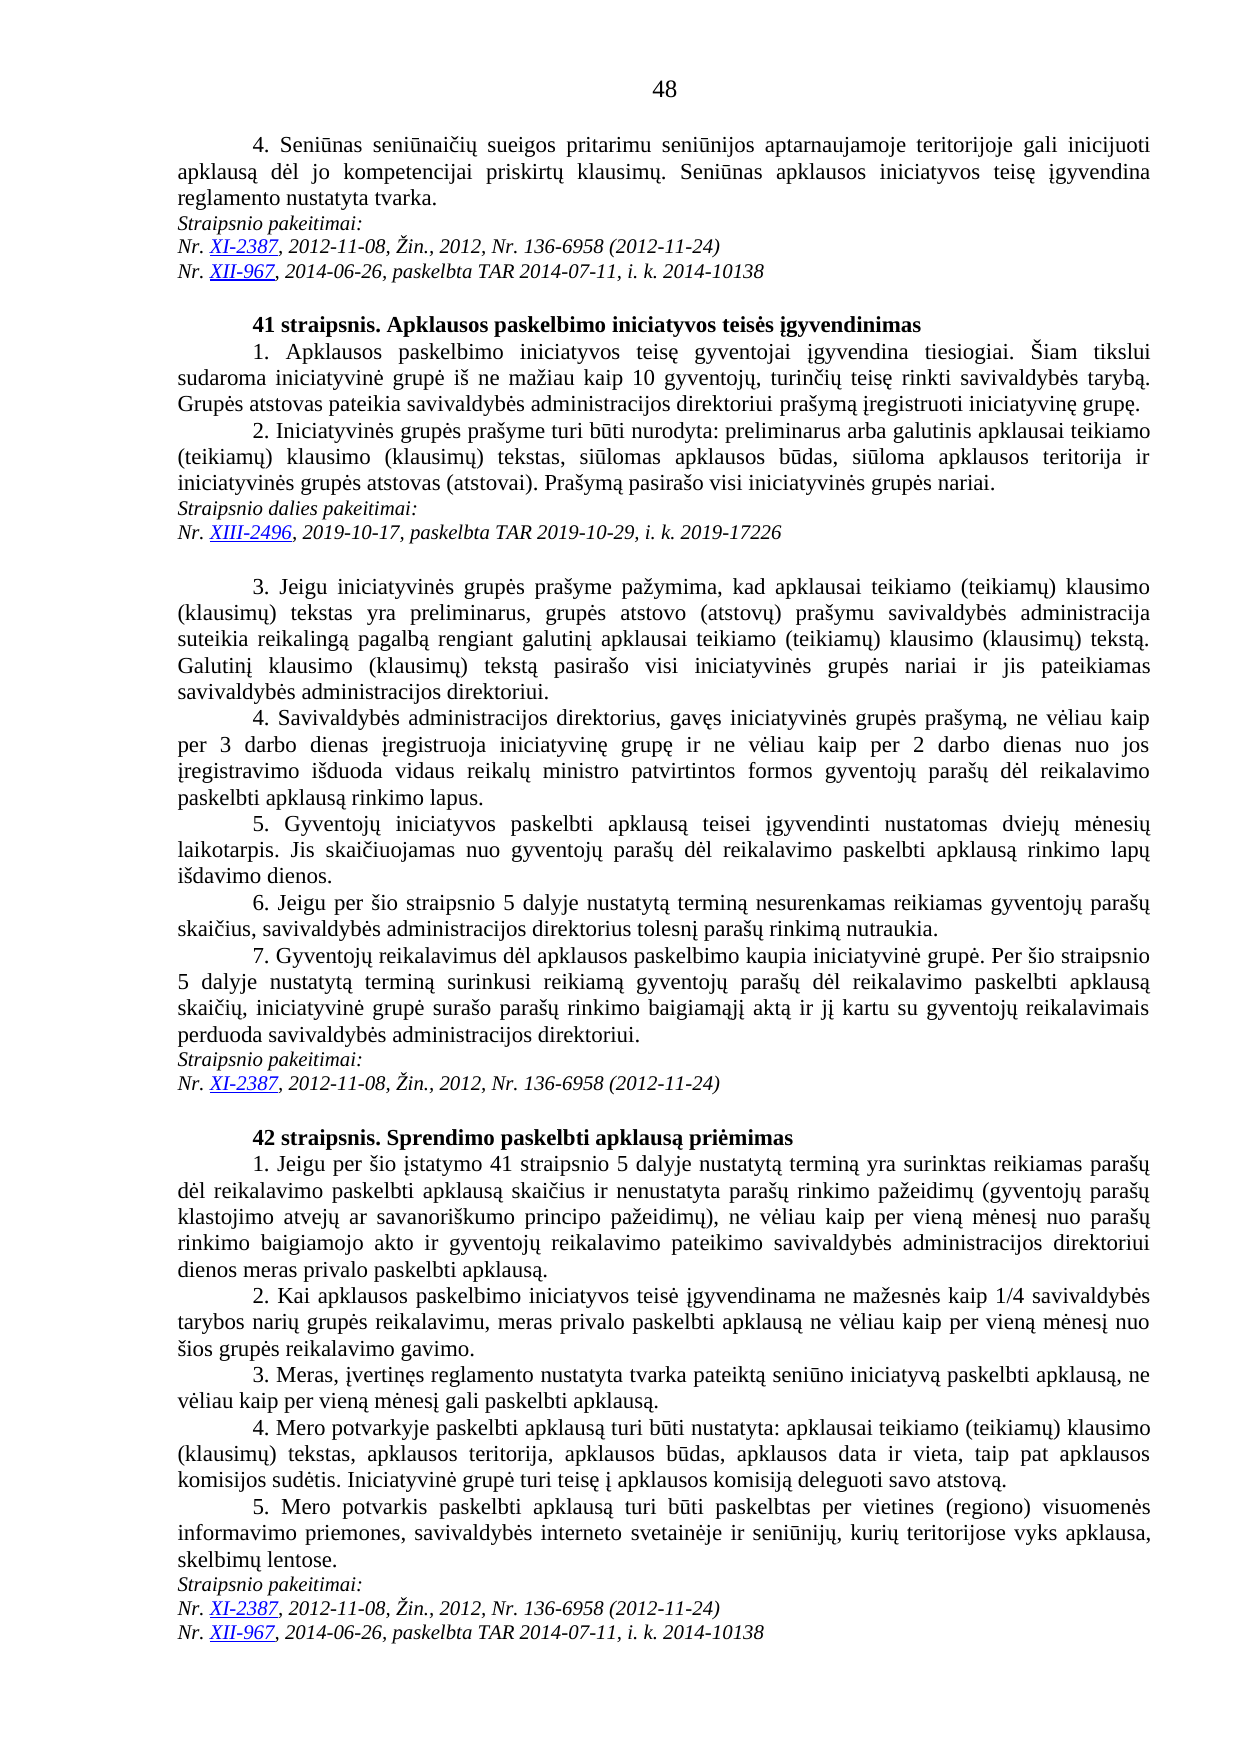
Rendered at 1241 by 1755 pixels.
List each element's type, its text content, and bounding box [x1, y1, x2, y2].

text Straipsnio pakeitimai: [177, 1047, 1152, 1071]
text Straipsnio pakeitimai: [177, 1572, 1152, 1596]
text 4. Seniūnas seniūnaičių sueigos pritarimu seniūnijos aptarnaujamoje teritorijoje gali inicijuoti apklausą dėl jo kompetencijai priskirtų klausimų. Seniūnas apklausos iniciatyvos teisę įgyvendina reglamento nustatyta tvarka. [177, 131, 1152, 210]
text 2. Kai apklausos paskelbimo iniciatyvos teisė įgyvendinama ne mažesnės kaip 1/4 savivaldybės tarybos narių grupės reikalavimu, meras privalo paskelbti apklausą ne vėliau kaip per vieną mėnesį nuo šios grupės reikalavimo gavimo. [177, 1282, 1152, 1361]
text 5. Gyventojų iniciatyvos paskelbti apklausą teisei įgyvendinti nustatomas dviejų mėnesių laikotarpis. Jis skaičiuojamas nuo gyventojų parašų dėl reikalavimo paskelbti apklausą rinkimo lapų išdavimo dienos. [177, 810, 1152, 889]
text 5. Mero potvarkis paskelbti apklausą turi būti paskelbtas per vietines (regiono) visuomenės informavimo priemones, savivaldybės interneto svetainėje ir seniūnijų, kurių teritorijose vyks apklausa, skelbimų lentose. [177, 1493, 1152, 1572]
text 1. Jeigu per šio įstatymo 41 straipsnio 5 dalyje nustatytą terminą yra surinktas reikiamas parašų dėl reikalavimo paskelbti apklausą skaičius ir nenustatyta parašų rinkimo pažeidimų (gyventojų parašų klastojimo atvejų ar savanoriškumo principo pažeidimų), ne vėliau kaip per vieną mėnesį nuo parašų rinkimo baigiamojo akto ir gyventojų reikalavimo pateikimo savivaldybės administracijos direktoriui dienos meras privalo paskelbti apklausą. [177, 1150, 1152, 1282]
text Nr. XI-2387, 2012-11-08, Žin., 2012, Nr. 136-6958 (2012-11-24) [177, 1071, 1152, 1095]
text 4. Savivaldybės administracijos direktorius, gavęs iniciatyvinės grupės prašymą, ne vėliau kaip per 3 darbo dienas įregistruoja iniciatyvinę grupę ir ne vėliau kaip per 2 darbo dienas nuo jos įregistravimo išduoda vidaus reikalų ministro patvirtintos formos gyventojų parašų dėl reikalavimo paskelbti apklausą rinkimo lapus. [177, 704, 1152, 810]
text 1. Apklausos paskelbimo iniciatyvos teisę gyventojai įgyvendina tiesiogiai. Šiam tikslui sudaroma iniciatyvinė grupė iš ne mažiau kaip 10 gyventojų, turinčių teisę rinkti savivaldybės tarybą. Grupės atstovas pateikia savivaldybės administracijos direktoriui prašymą įregistruoti iniciatyvinę grupę. [177, 338, 1152, 417]
text 3. Meras, įvertinęs reglamento nustatyta tvarka pateiktą seniūno iniciatyvą paskelbti apklausą, ne vėliau kaip per vieną mėnesį gali paskelbti apklausą. [177, 1361, 1152, 1414]
text 4. Mero potvarkyje paskelbti apklausą turi būti nustatyta: apklausai teikiamo (teikiamų) klausimo (klausimų) tekstas, apklausos teritorija, apklausos būdas, apklausos data ir vieta, taip pat apklausos komisijos sudėtis. Iniciatyvinė grupė turi teisę į apklausos komisiją deleguoti savo atstovą. [177, 1414, 1152, 1493]
text Nr. XII-967, 2014-06-26, paskelbta TAR 2014-07-11, i. k. 2014-10138 [177, 1620, 1152, 1644]
text 7. Gyventojų reikalavimus dėl apklausos paskelbimo kaupia iniciatyvinė grupė. Per šio straipsnio 5 dalyje nustatytą terminą surinkusi reikiamą gyventojų parašų dėl reikalavimo paskelbti apklausą skaičių, iniciatyvinė grupė surašo parašų rinkimo baigiamąjį aktą ir jį kartu su gyventojų reikalavimais perduoda savivaldybės administracijos direktoriui. [177, 942, 1152, 1047]
text Straipsnio pakeitimai: [177, 210, 1152, 234]
text Nr. XIII-2496, 2019-10-17, paskelbta TAR 2019-10-29, i. k. 2019-17226 [177, 520, 1152, 544]
text 3. Jeigu iniciatyvinės grupės prašyme pažymima, kad apklausai teikiamo (teikiamų) klausimo (klausimų) tekstas yra preliminarus, grupės atstovo (atstovų) prašymu savivaldybės administracija suteikia reikalingą pagalbą rengiant galutinį apklausai teikiamo (teikiamų) klausimo (klausimų) tekstą. Galutinį klausimo (klausimų) tekstą pasirašo visi iniciatyvinės grupės nariai ir jis pateikiamas savivaldybės administracijos direktoriui. [177, 573, 1152, 704]
text 42 straipsnis. Sprendimo paskelbti apklausą priėmimas [177, 1124, 1152, 1150]
text Nr. XI-2387, 2012-11-08, Žin., 2012, Nr. 136-6958 (2012-11-24) [177, 1596, 1152, 1620]
text Straipsnio dalies pakeitimai: [177, 496, 1152, 520]
text 2. Iniciatyvinės grupės prašyme turi būti nurodyta: preliminarus arba galutinis apklausai teikiamo (teikiamų) klausimo (klausimų) tekstas, siūlomas apklausos būdas, siūloma apklausos teritorija ir iniciatyvinės grupės atstovas (atstovai). Prašymą pasirašo visi iniciatyvinės grupės nariai. [177, 417, 1152, 496]
text Nr. XII-967, 2014-06-26, paskelbta TAR 2014-07-11, i. k. 2014-10138 [177, 258, 1152, 283]
text Nr. XI-2387, 2012-11-08, Žin., 2012, Nr. 136-6958 (2012-11-24) [177, 234, 1152, 258]
text 41 straipsnis. Apklausos paskelbimo iniciatyvos teisės įgyvendinimas [177, 311, 1152, 338]
text 6. Jeigu per šio straipsnio 5 dalyje nustatytą terminą nesurenkamas reikiamas gyventojų parašų skaičius, savivaldybės administracijos direktorius tolesnį parašų rinkimą nutraukia. [177, 889, 1152, 942]
